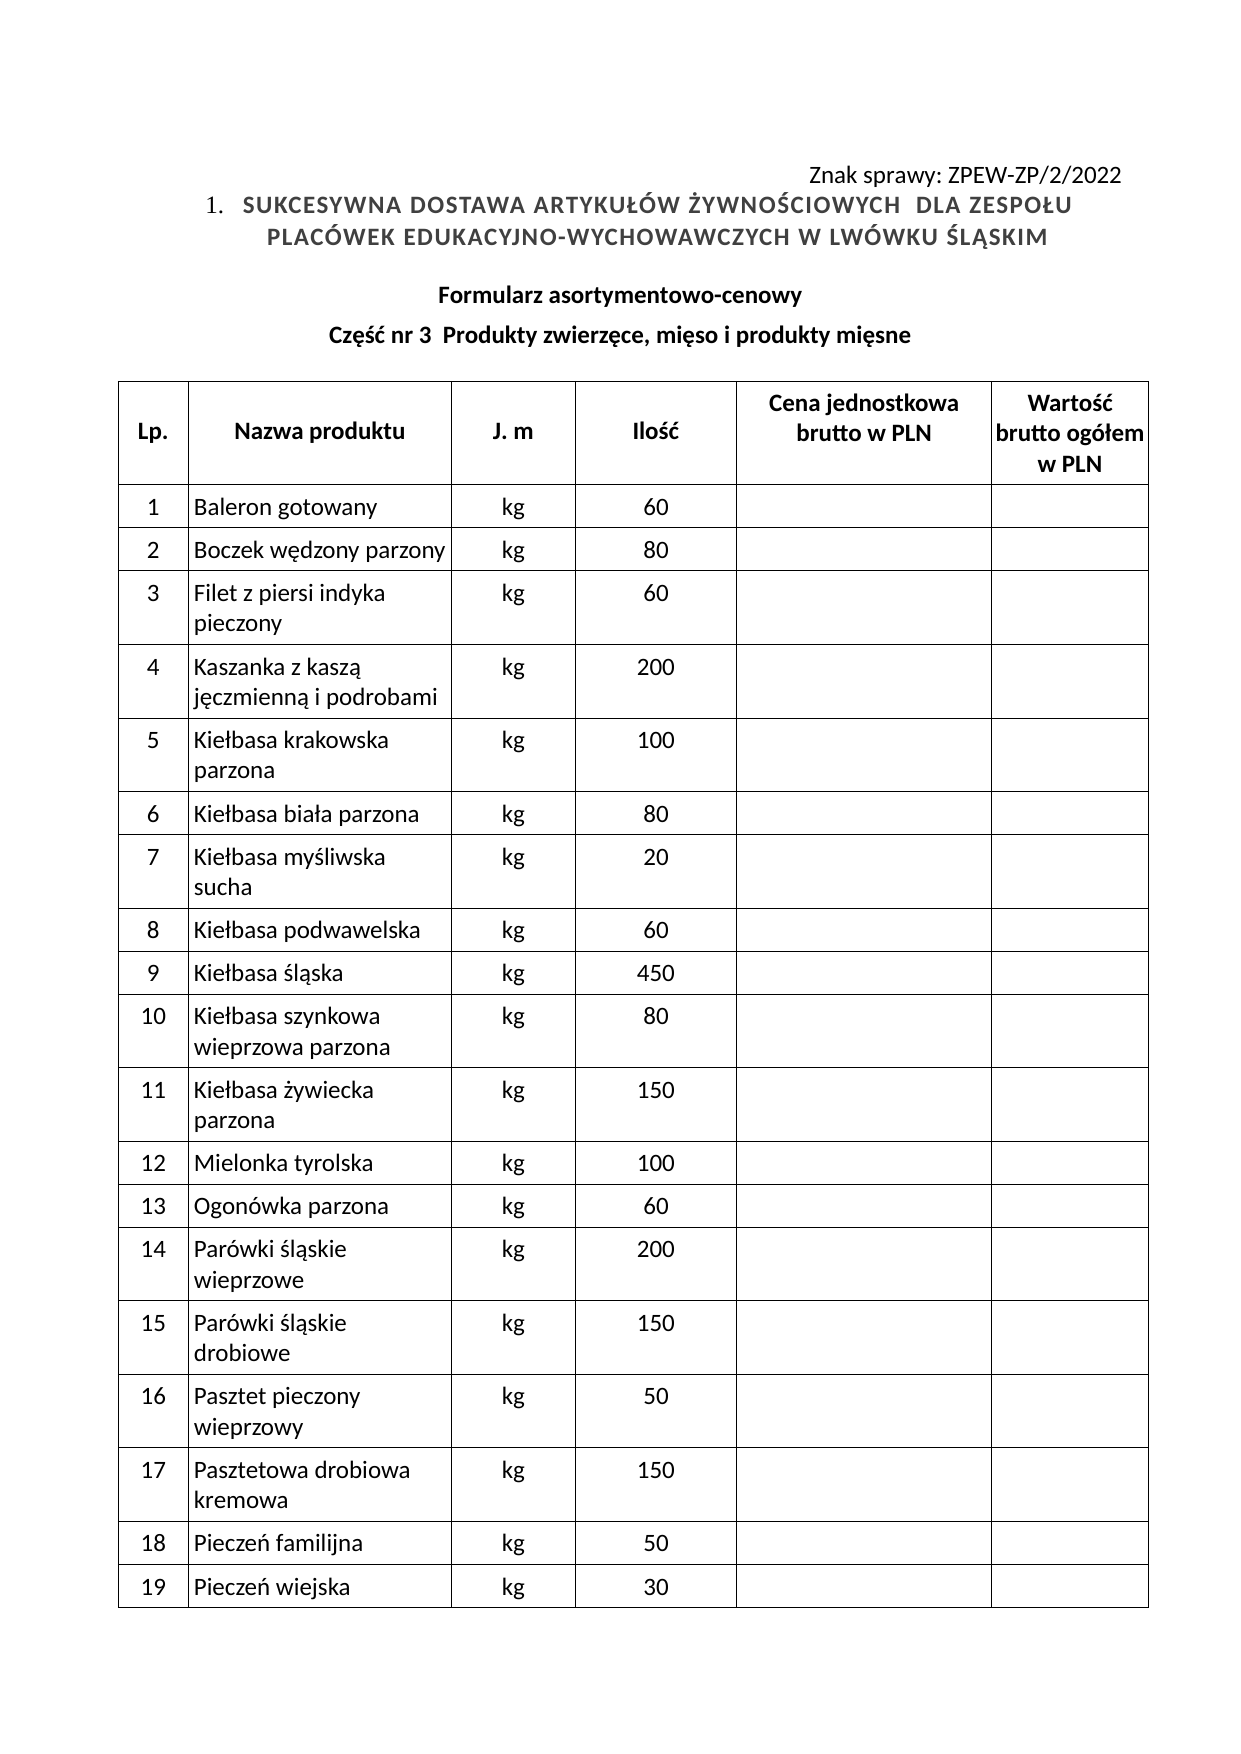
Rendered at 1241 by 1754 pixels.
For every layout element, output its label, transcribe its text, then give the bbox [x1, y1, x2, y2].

table_cell [992, 995, 1148, 1067]
table_cell 2 [119, 528, 188, 570]
table_cell [737, 528, 991, 570]
table_cell [992, 528, 1148, 570]
table_cell 60 [576, 571, 736, 644]
table_cell [992, 571, 1148, 644]
table_cell kg [452, 952, 575, 993]
table_cell [737, 1228, 991, 1300]
table_cell 17 [119, 1448, 188, 1521]
table_cell 150 [576, 1448, 736, 1521]
table_cell 4 [119, 645, 188, 717]
table_cell 8 [119, 909, 188, 951]
table_cell kg [452, 995, 575, 1067]
table_cell 150 [576, 1068, 736, 1141]
table_cell 9 [119, 952, 188, 993]
table_cell [992, 485, 1148, 527]
table_cell [992, 835, 1148, 907]
table_cell Kiełbasa szynkowa wieprzowa parzona [189, 995, 451, 1067]
table_cell [737, 1068, 991, 1141]
table_cell kg [452, 1565, 575, 1607]
table_cell [992, 792, 1148, 834]
table_cell kg [452, 1185, 575, 1227]
table_cell kg [452, 1375, 575, 1447]
table_cell [737, 1142, 991, 1184]
table_cell [992, 1448, 1148, 1521]
table_cell Kiełbasa śląska [189, 952, 451, 993]
table_cell [737, 952, 991, 993]
table_cell 13 [119, 1185, 188, 1227]
table_cell 5 [119, 719, 188, 791]
table_cell 450 [576, 952, 736, 993]
table_cell 6 [119, 792, 188, 834]
table_cell Kiełbasa biała parzona [189, 792, 451, 834]
table_cell 12 [119, 1142, 188, 1184]
table_cell [992, 1068, 1148, 1141]
table_cell Parówki śląskie wieprzowe [189, 1228, 451, 1300]
table_cell 60 [576, 1185, 736, 1227]
table_cell [737, 1522, 991, 1564]
table_cell Pasztet pieczony wieprzowy [189, 1375, 451, 1447]
table_cell 150 [576, 1301, 736, 1374]
table_header Nazwa produktu [189, 382, 451, 484]
table_cell [992, 952, 1148, 993]
table_cell [737, 909, 991, 951]
table_cell [737, 1185, 991, 1227]
table_cell [992, 645, 1148, 717]
table_header Cena jednostkowa brutto w PLN [737, 382, 991, 484]
list SUKCESYWNA DOSTAWA ARTYKUŁÓW ŻYWNOŚCIOWYCH DLA ZESPOŁU PLACÓWEK EDUKACYJNO-WYCHOWAWCZYCH W LWÓWKU ŚLĄSKIM [156, 189, 1122, 251]
table_cell Kiełbasa podwawelska [189, 909, 451, 951]
table_cell Mielonka tyrolska [189, 1142, 451, 1184]
table_cell 19 [119, 1565, 188, 1607]
table_cell [992, 1375, 1148, 1447]
table_cell 100 [576, 1142, 736, 1184]
table_cell [737, 1375, 991, 1447]
text Część nr 3 Produkty zwierzęce, mięso i produkty mięsne [118, 320, 1122, 350]
table_cell 20 [576, 835, 736, 907]
table_cell 200 [576, 1228, 736, 1300]
table_cell kg [452, 645, 575, 717]
table_cell [737, 1565, 991, 1607]
table_cell 16 [119, 1375, 188, 1447]
table_cell kg [452, 485, 575, 527]
table_cell 60 [576, 485, 736, 527]
table_cell [992, 1301, 1148, 1374]
table_cell Filet z piersi indyka pieczony [189, 571, 451, 644]
table_cell kg [452, 1228, 575, 1300]
table_cell Pieczeń wiejska [189, 1565, 451, 1607]
table_cell Boczek wędzony parzony [189, 528, 451, 570]
table_cell [737, 485, 991, 527]
table_cell kg [452, 1522, 575, 1564]
table_cell Kiełbasa myśliwska sucha [189, 835, 451, 907]
table_cell 50 [576, 1375, 736, 1447]
table_cell [992, 1522, 1148, 1564]
table_header Ilość [576, 382, 736, 484]
table_cell kg [452, 909, 575, 951]
table_cell [992, 1228, 1148, 1300]
table_cell [737, 1301, 991, 1374]
table_cell 18 [119, 1522, 188, 1564]
table_cell 7 [119, 835, 188, 907]
table_cell 3 [119, 571, 188, 644]
table_cell Pieczeń familijna [189, 1522, 451, 1564]
table_cell 200 [576, 645, 736, 717]
table_cell Pasztetowa drobiowa kremowa [189, 1448, 451, 1521]
table_cell kg [452, 1301, 575, 1374]
table_cell 100 [576, 719, 736, 791]
table_cell kg [452, 792, 575, 834]
table_cell kg [452, 835, 575, 907]
table_cell kg [452, 1068, 575, 1141]
table_cell 15 [119, 1301, 188, 1374]
table_cell [992, 719, 1148, 791]
table_cell 80 [576, 995, 736, 1067]
table_cell 14 [119, 1228, 188, 1300]
table_cell [992, 1185, 1148, 1227]
table_cell [737, 1448, 991, 1521]
table_cell [737, 995, 991, 1067]
table_header Wartość brutto ogółem w PLN [992, 382, 1148, 484]
table_cell kg [452, 571, 575, 644]
table_header J. m [452, 382, 575, 484]
table_cell 80 [576, 792, 736, 834]
table_cell 1 [119, 485, 188, 527]
table_cell [737, 645, 991, 717]
table_cell Parówki śląskie drobiowe [189, 1301, 451, 1374]
table_cell Kiełbasa żywiecka parzona [189, 1068, 451, 1141]
table_cell 50 [576, 1522, 736, 1564]
table_cell Ogonówka parzona [189, 1185, 451, 1227]
table_cell Baleron gotowany [189, 485, 451, 527]
text Znak sprawy: ZPEW-ZP/2/2022 [118, 159, 1122, 189]
table_cell 30 [576, 1565, 736, 1607]
table_cell [737, 835, 991, 907]
table_cell kg [452, 1448, 575, 1521]
table_cell [992, 1142, 1148, 1184]
table_cell [737, 571, 991, 644]
table_cell kg [452, 1142, 575, 1184]
table_cell kg [452, 719, 575, 791]
table_cell kg [452, 528, 575, 570]
table_cell 11 [119, 1068, 188, 1141]
table_cell 60 [576, 909, 736, 951]
table_cell Kiełbasa krakowska parzona [189, 719, 451, 791]
text Formularz asortymentowo-cenowy [118, 279, 1122, 309]
table_cell 10 [119, 995, 188, 1067]
table_cell [737, 719, 991, 791]
table_cell [737, 792, 991, 834]
table_cell 80 [576, 528, 736, 570]
table_cell [992, 1565, 1148, 1607]
table_header Lp. [119, 382, 188, 484]
table_cell Kaszanka z kaszą jęczmienną i podrobami [189, 645, 451, 717]
table_cell [992, 909, 1148, 951]
